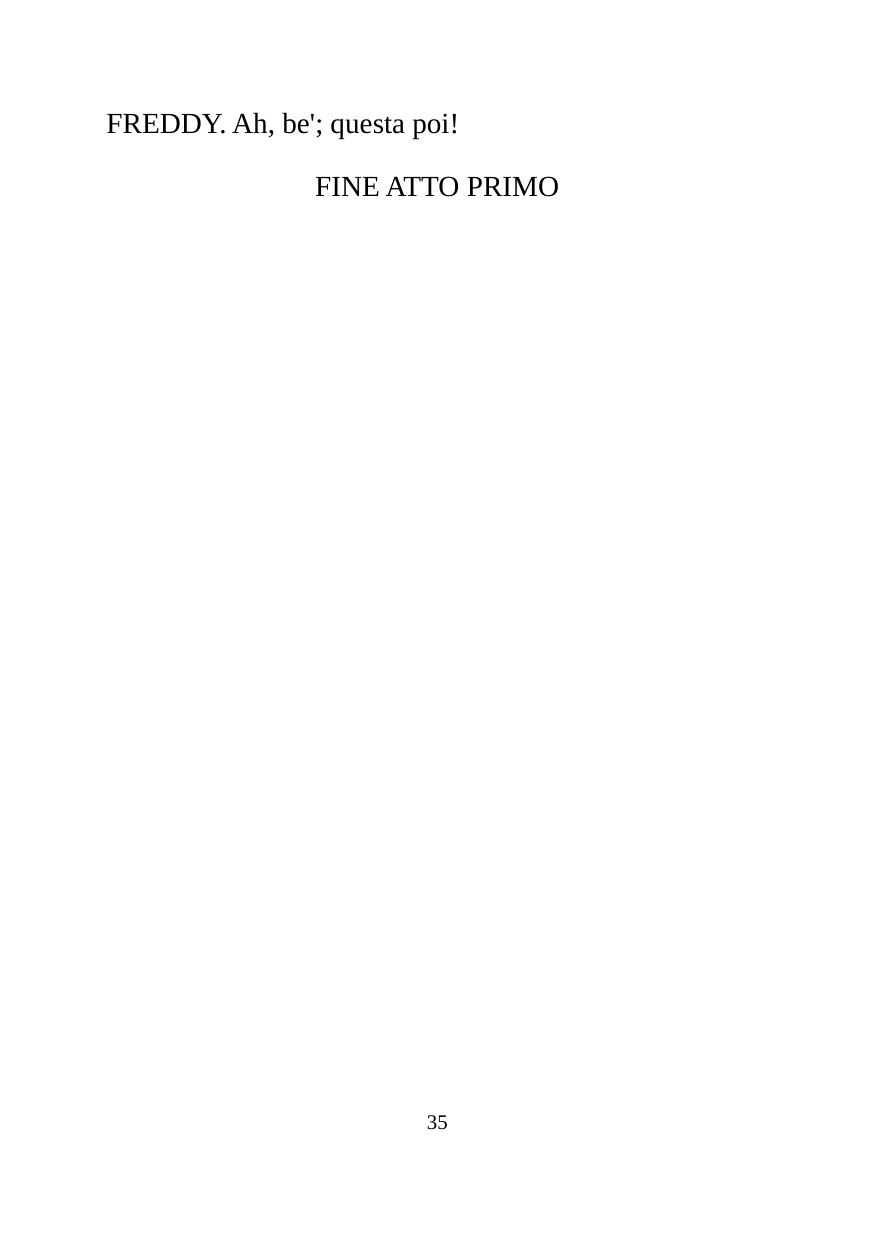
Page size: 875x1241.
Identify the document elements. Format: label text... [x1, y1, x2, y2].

text FINE ATTO PRIMO [106, 169, 768, 203]
text FREDDY. Ah, be'; questa poi! [106, 106, 768, 140]
